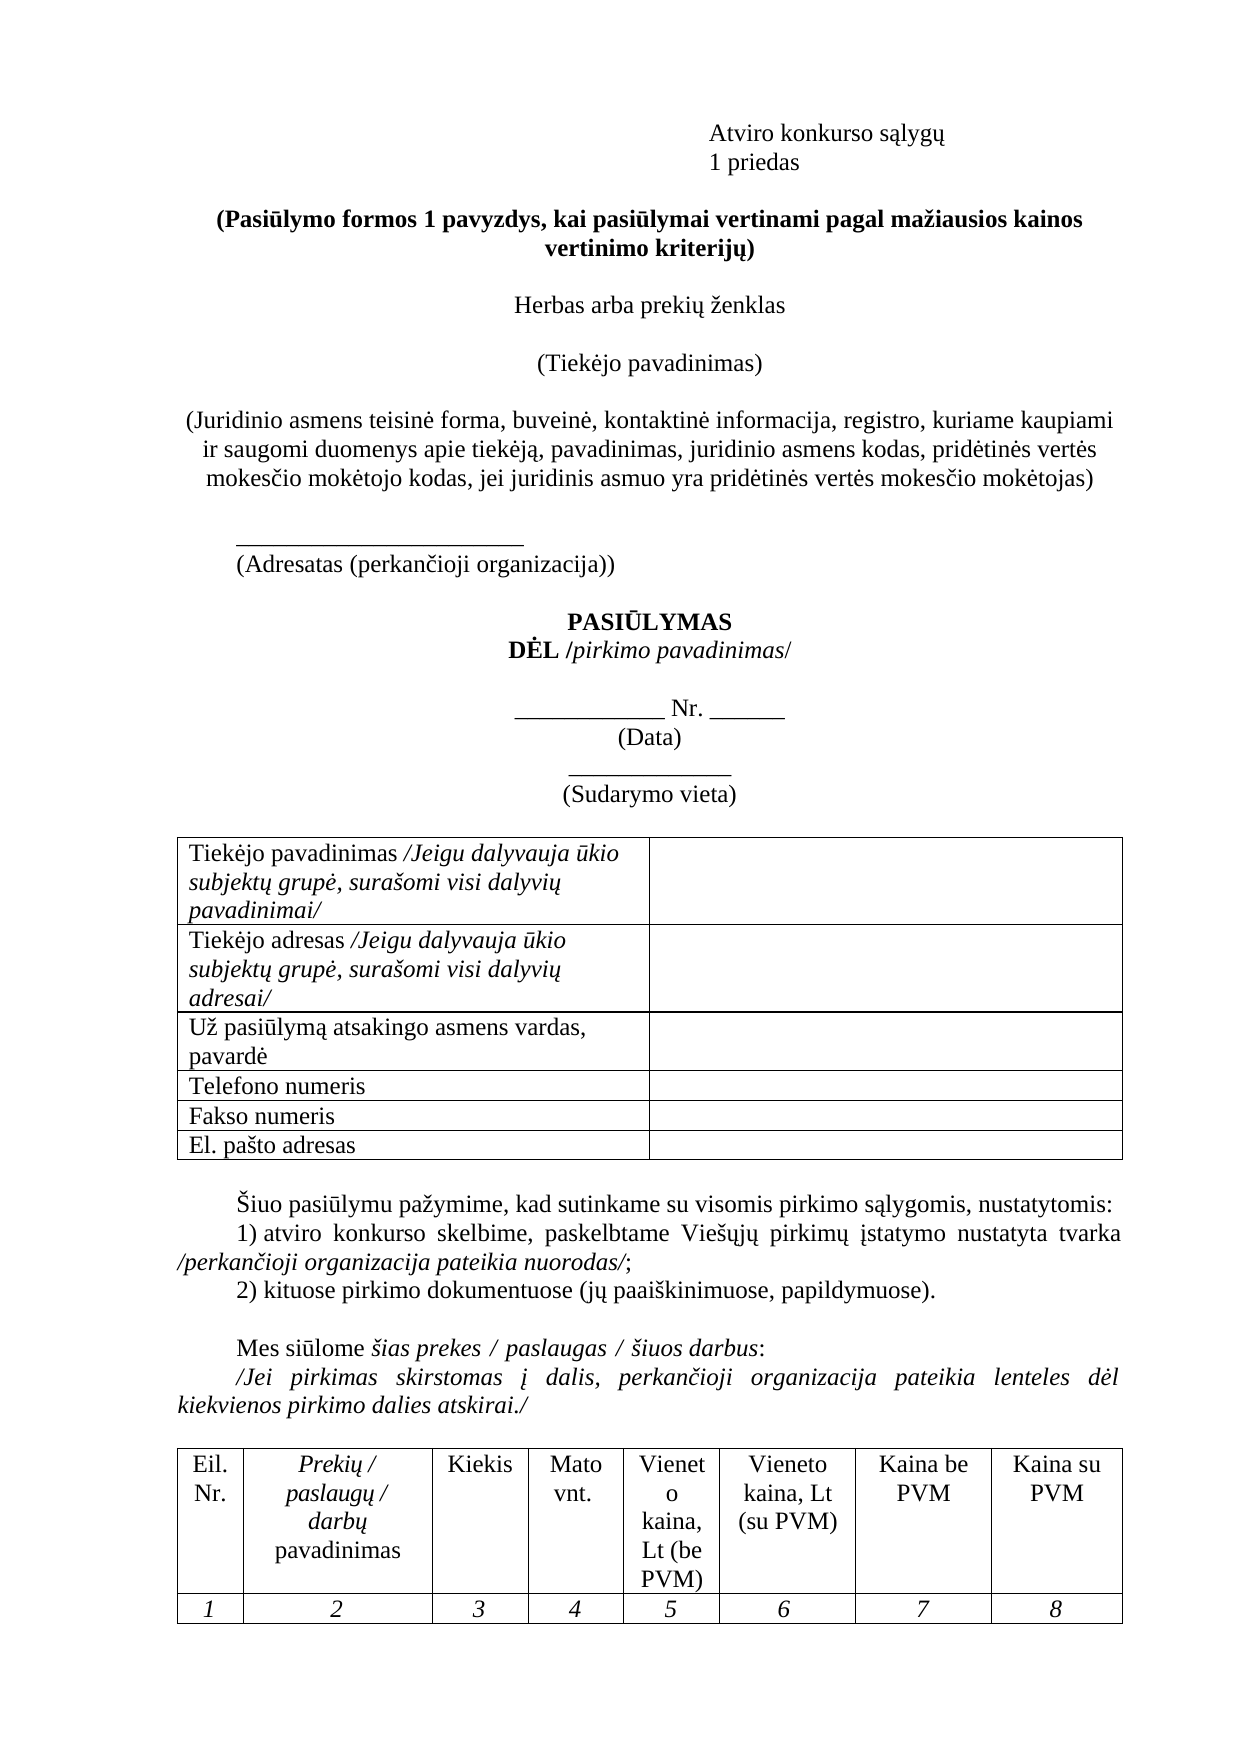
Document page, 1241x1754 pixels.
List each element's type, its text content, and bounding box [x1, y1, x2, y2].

text (Juridinio asmens teisinė forma, buveinė, kontaktinė informacija, registro, kuriame kaupiami ir saugomi duomenys apie tiekėją, pavadinimas, juridinio asmens kodas, pridėtinės vertės mokesčio mokėtojo kodas, jei juridinis asmuo yra pridėtinės vertės mokesčio mokėtojas) [177, 406, 1122, 492]
table_cell Tiekėjo adresas /Jeigu dalyvauja ūkio subjektų grupė, surašomi visi dalyvių adresai/ [178, 925, 649, 1011]
table_cell 2 [244, 1594, 432, 1622]
text (Tiekėjo pavadinimas) [177, 348, 1122, 377]
text (Data) [177, 722, 1122, 751]
table_header Kaina be PVM [856, 1449, 991, 1593]
table_cell 3 [433, 1594, 528, 1622]
table_header [650, 838, 1122, 924]
table_cell 7 [856, 1594, 991, 1622]
table_cell [650, 1101, 1122, 1129]
text 2) kituose pirkimo dokumentuose (jų paaiškinimuose, papildymuose). [177, 1275, 1122, 1304]
table_cell [650, 1071, 1122, 1100]
text PASIŪLYMAS [177, 607, 1122, 636]
table_header Vieneto kaina, Lt (su PVM) [720, 1449, 855, 1593]
text Šiuo pasiūlymu pažymime, kad sutinkame su visomis pirkimo sąlygomis, nustatytomis: [177, 1189, 1122, 1218]
text Herbas arba prekių ženklas [177, 291, 1122, 319]
table_cell [650, 925, 1122, 1011]
table_cell Už pasiūlymą atsakingo asmens vardas, pavardė [178, 1013, 649, 1070]
text ____________ Nr. ______ [177, 693, 1122, 722]
table_header Kaina su PVM [992, 1449, 1122, 1593]
table_header Tiekėjo pavadinimas /Jeigu dalyvauja ūkio subjektų grupė, surašomi visi dalyvių pavadinimai/ [178, 838, 649, 924]
table_header Mato vnt. [529, 1449, 623, 1593]
text _______________________ [177, 521, 1122, 549]
text (Adresatas (perkančioji organizacija)) [177, 549, 1122, 578]
text 1) atviro konkurso skelbime, paskelbtame Viešųjų pirkimų įstatymo nustatyta tvarka /perkančioji organizacija pateikia nuorodas/; [177, 1218, 1122, 1275]
table_cell El. pašto adresas [178, 1131, 649, 1159]
text _____________ [177, 751, 1122, 779]
text DĖL /pirkimo pavadinimas/ [177, 636, 1122, 664]
table_header Kiekis [433, 1449, 528, 1593]
text (Sudarymo vieta) [177, 779, 1122, 808]
text 1 priedas [177, 147, 1122, 176]
table_header Eil. Nr. [178, 1449, 243, 1593]
table_cell 6 [720, 1594, 855, 1622]
table_cell Fakso numeris [178, 1101, 649, 1129]
table_header Vieneto kaina, Lt (be PVM) [624, 1449, 719, 1593]
table_header Prekių / paslaugų / darbų pavadinimas [244, 1449, 432, 1593]
text (Pasiūlymo formos 1 pavyzdys, kai pasiūlymai vertinami pagal mažiausios kainos vertinimo kriterijų) [177, 204, 1122, 262]
text Mes siūlome šias prekes / paslaugas / šiuos darbus: [177, 1333, 1122, 1362]
table_cell 8 [992, 1594, 1122, 1622]
table_cell 5 [624, 1594, 719, 1622]
table_cell 4 [529, 1594, 623, 1622]
text Atviro konkurso sąlygų [709, 118, 1122, 147]
table_cell [650, 1013, 1122, 1070]
table_cell Telefono numeris [178, 1071, 649, 1100]
table_cell [650, 1131, 1122, 1159]
table_cell 1 [178, 1594, 243, 1622]
text /Jei pirkimas skirstomas į dalis, perkančioji organizacija pateikia lenteles dėl kiekvienos pirkimo dalies atskirai./ [177, 1362, 1122, 1419]
